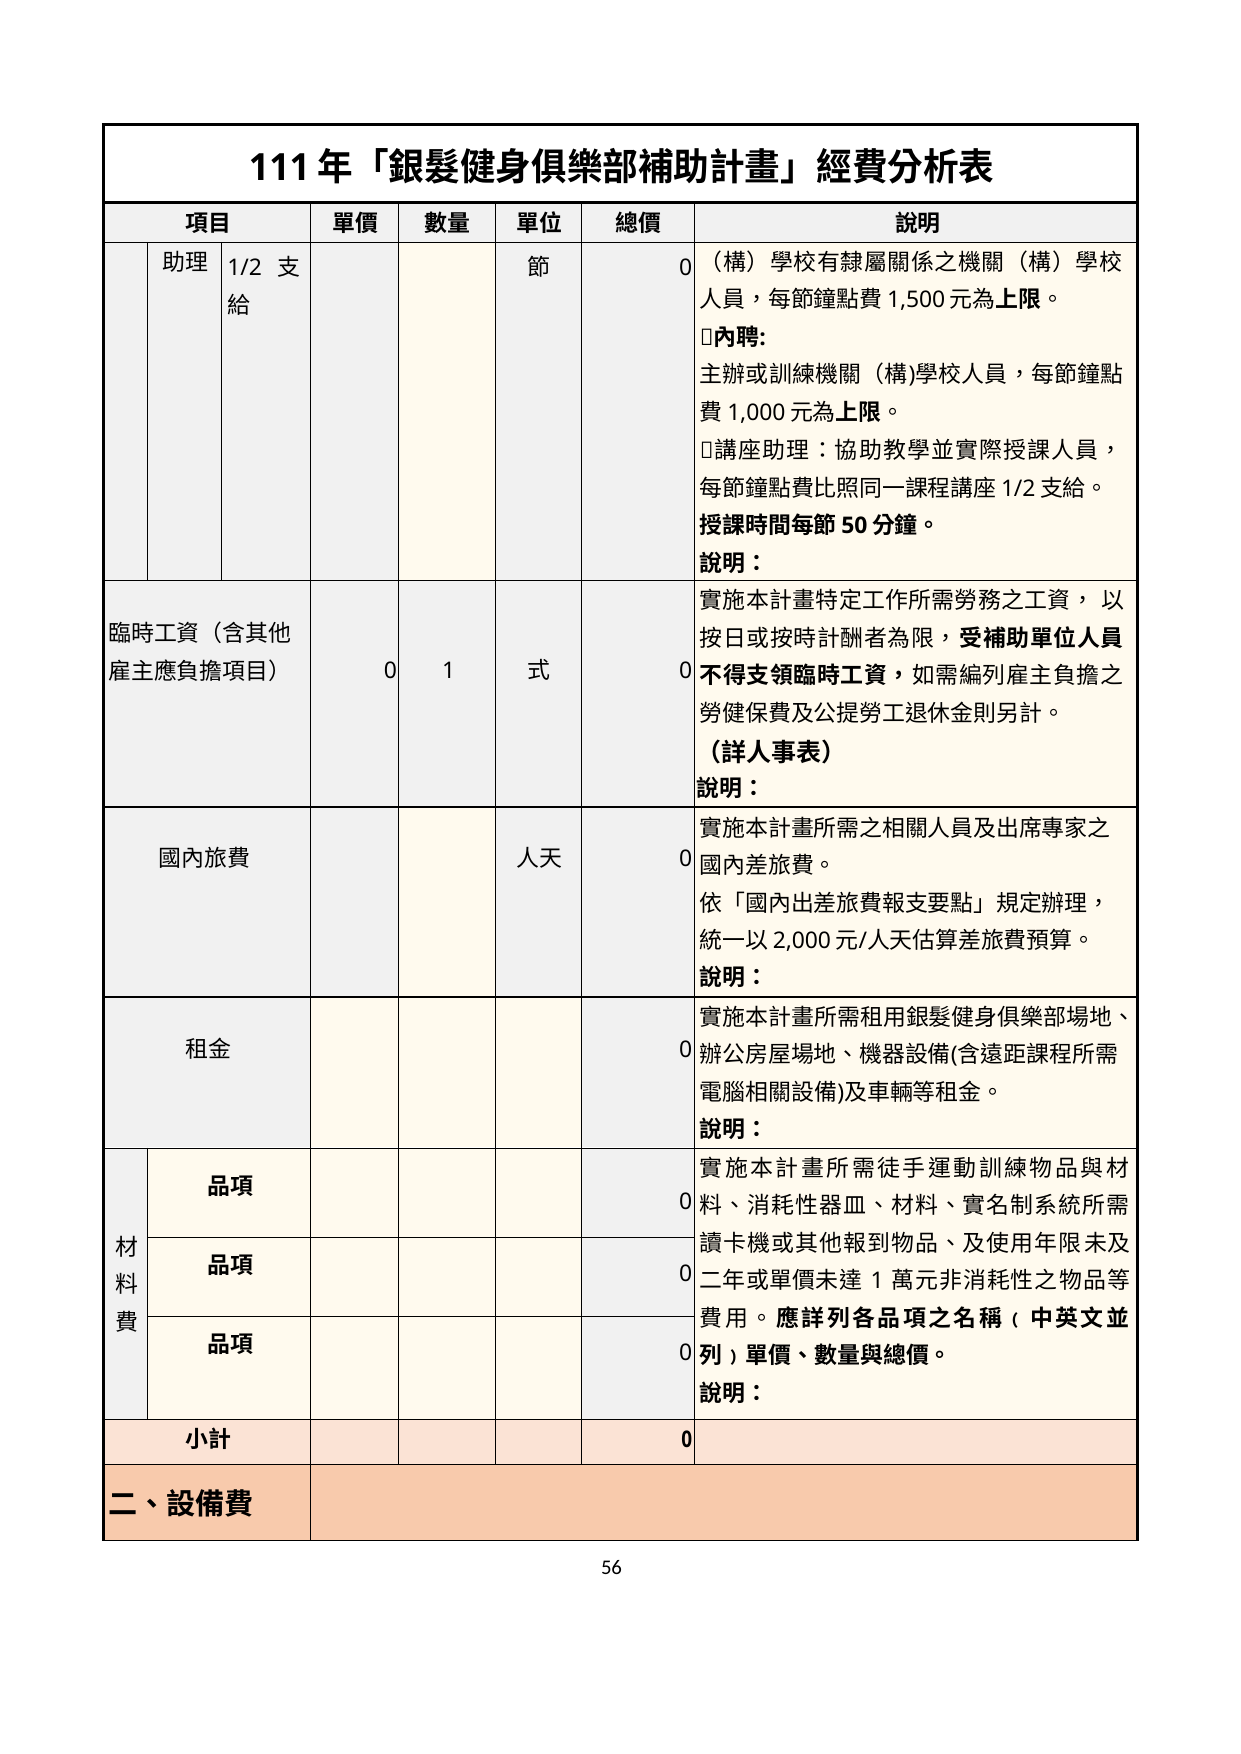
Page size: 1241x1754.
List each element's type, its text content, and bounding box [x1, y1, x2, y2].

table_cell 0 [582, 1238, 694, 1316]
table_cell 品項 [148, 1238, 310, 1316]
table_cell [311, 998, 398, 1147]
table_cell 材料費 [105, 1149, 147, 1419]
table_cell 品項 [148, 1317, 310, 1419]
table_cell [311, 808, 398, 996]
table_cell 小計 [105, 1420, 310, 1464]
table_cell [399, 1149, 495, 1237]
table_cell [311, 1465, 1136, 1540]
table_cell 說明 [695, 204, 1136, 242]
table_cell [496, 998, 581, 1147]
table_cell 國內旅費 [105, 808, 310, 996]
table_cell 實施本計畫所需租用銀髮健身俱樂部場地、辦公房屋場地、機器設備(含遠距課程所需電腦相關設備)及車輛等租金。 說明： [695, 998, 1136, 1147]
table_cell [311, 1238, 398, 1316]
table_cell 臨時工資（含其他雇主應負擔項目） [105, 581, 310, 806]
table_cell [311, 1149, 398, 1237]
table_cell 人天 [496, 808, 581, 996]
table_cell 單位 [496, 204, 581, 242]
table_cell 0 [582, 581, 694, 806]
table_cell [105, 243, 147, 580]
table_cell [496, 1238, 581, 1316]
table_cell [399, 1317, 495, 1419]
table_cell 0 [311, 581, 398, 806]
table_cell 1 [399, 581, 495, 806]
table_cell [399, 808, 495, 996]
table_cell [311, 243, 398, 580]
table_cell [399, 1420, 495, 1464]
table_cell [496, 1420, 581, 1464]
table_cell 0 [582, 1317, 694, 1419]
table_cell [399, 243, 495, 580]
table_cell 二、設備費 [105, 1465, 310, 1540]
table_cell 品項 [148, 1149, 310, 1237]
table_cell [695, 1420, 1136, 1464]
table_cell 0 [582, 1149, 694, 1237]
table_header 111年「銀髮健身俱樂部補助計畫」經費分析表 [105, 126, 1136, 201]
table_cell 助理 [148, 243, 221, 580]
table_cell 實施本計畫所需徒手運動訓練物品與材料、消耗性器皿、材料、實名制系統所需讀卡機或其他報到物品、及使用年限未及二年或單價未達 1 萬元非消耗性之物品等費用。應詳列各品項之名稱﹙中英文並列﹚單價、數量與總價。 說明： [695, 1149, 1136, 1419]
table_cell （構）學校有隸屬關係之機關（構）學校人員，每節鐘點費1,500元為上限。 內聘: 主辦或訓練機關（構)學校人員，每節鐘點費1,000元為上限。 講座助理：協助教學並實際授課人員，每節鐘點費比照同一課程講座1/2支給。 授課時間每節50分鐘。 說明： [695, 243, 1136, 580]
table_cell 數量 [399, 204, 495, 242]
table_cell 實施本計畫特定工作所需勞務之工資， 以按日或按時計酬者為限，受補助單位人員不得支領臨時工資，如需編列雇主負擔之勞健保費及公提勞工退休金則另計。 （詳人事表） 說明： [695, 581, 1136, 806]
table_cell 實施本計畫所需之相關人員及出席專家之國內差旅費。 依「國內出差旅費報支要點」規定辦理，統一以2,000元/人天估算差旅費預算。 說明： [695, 808, 1136, 996]
table_cell [496, 1149, 581, 1237]
table_cell [399, 1238, 495, 1316]
table_cell 1/2 支給 [222, 243, 310, 580]
table_cell 0 [582, 243, 694, 580]
table_cell [496, 1317, 581, 1419]
table_cell 單價 [311, 204, 398, 242]
table_cell 0 [582, 1420, 694, 1464]
table_cell 節 [496, 243, 581, 580]
table_cell 0 [582, 808, 694, 996]
table_cell 0 [582, 998, 694, 1147]
table_cell 總價 [582, 204, 694, 242]
table_cell [311, 1317, 398, 1419]
table_cell 式 [496, 581, 581, 806]
table_cell 項目 [105, 204, 310, 242]
table_cell [311, 1420, 398, 1464]
table_cell 租金 [105, 998, 310, 1147]
table_cell [399, 998, 495, 1147]
